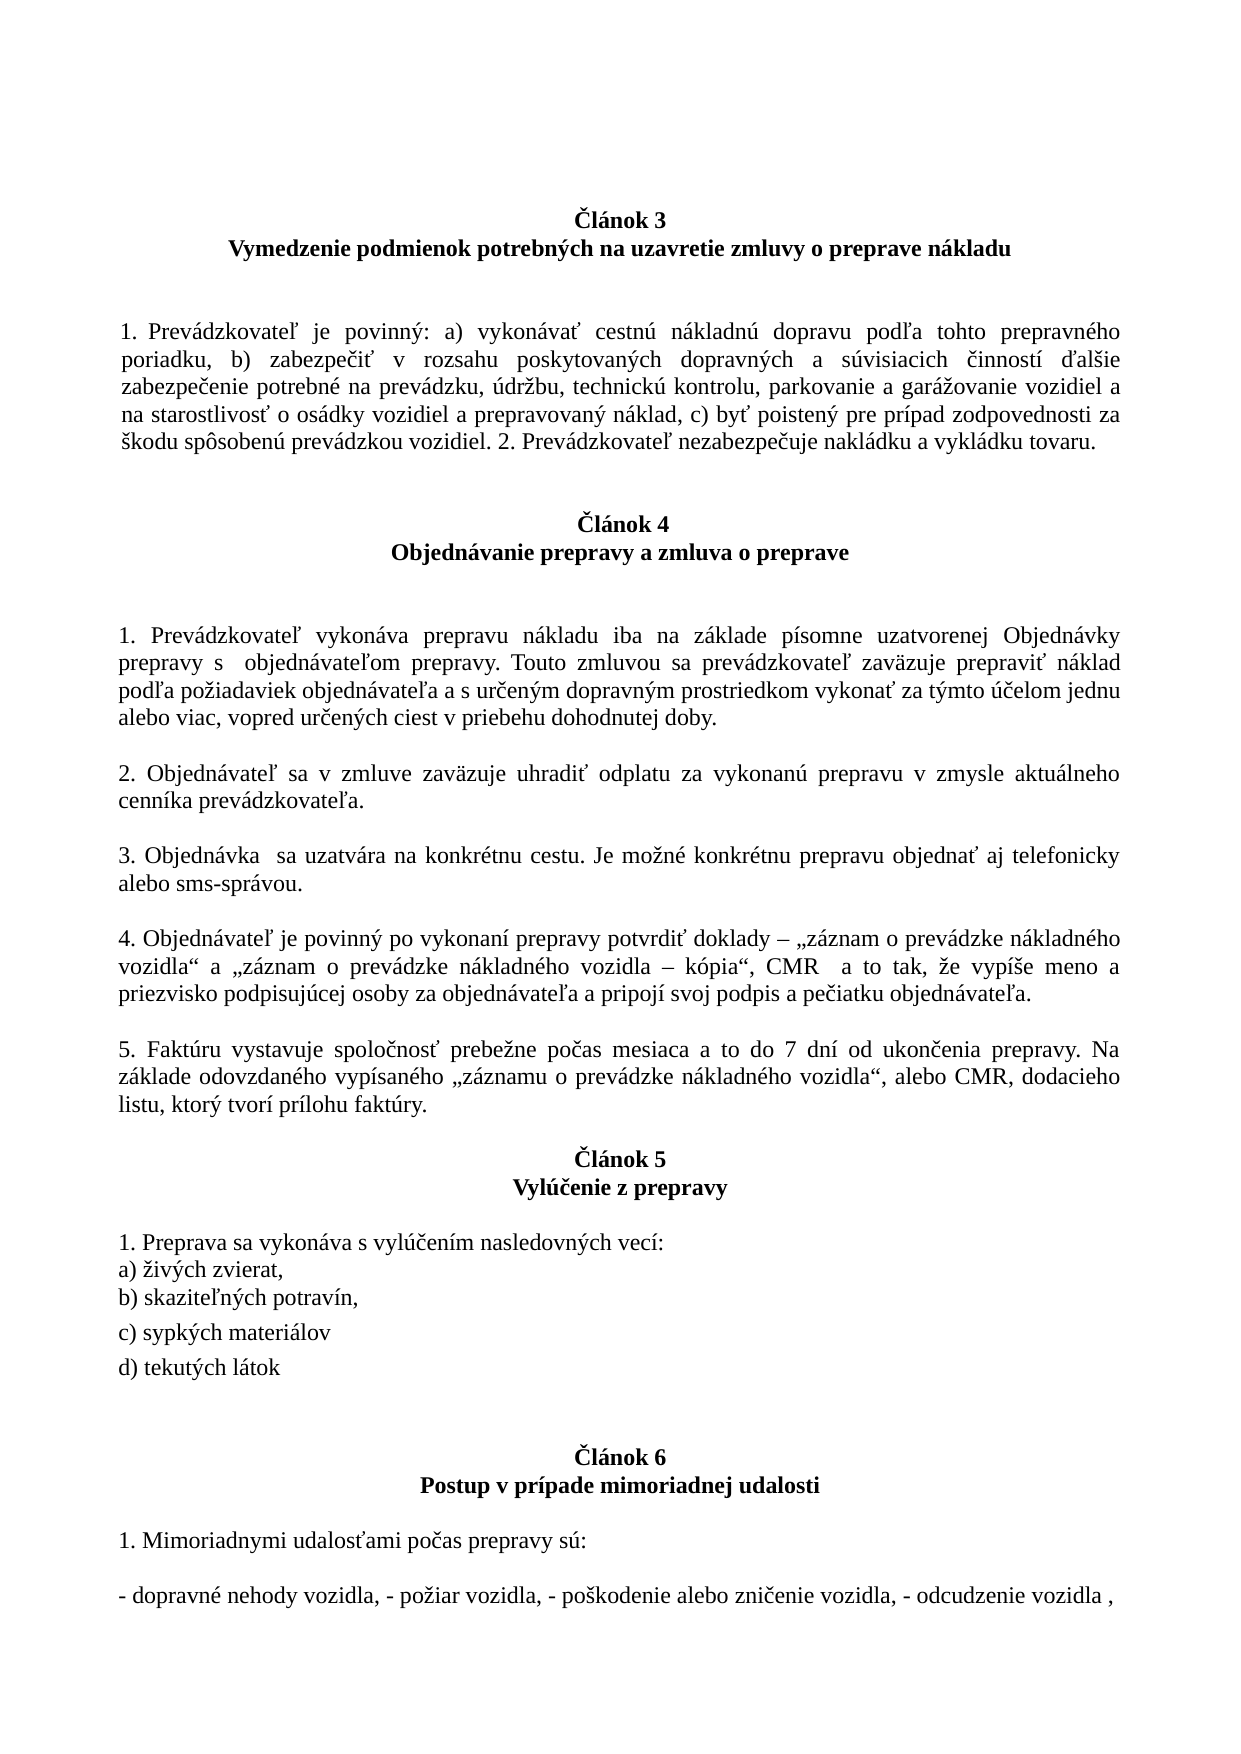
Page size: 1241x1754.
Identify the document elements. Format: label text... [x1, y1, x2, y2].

text b) skaziteľných potravín, [118, 1283, 1122, 1311]
text a) živých zvierat, [118, 1256, 1122, 1283]
text 4. Objednávateľ je povinný po vykonaní prepravy potvrdiť doklady – „záznam o prevádzke nákladného vozidla“ a „záznam o prevádzke nákladného vozidla – kópia“, CMR a to tak, že vypíše meno a priezvisko podpisujúcej osoby za objednávateľa a pripojí svoj podpis a pečiatku objednávateľa. [118, 924, 1122, 1007]
text 1. Mimoriadnymi udalosťami počas prepravy sú: [118, 1526, 1122, 1554]
list Prevádzkovateľ je povinný: a) vykonávať cestnú nákladnú dopravu podľa tohto prepravného poriadku, b) zabezpečiť v rozsahu poskytovaných dopravných a súvisiacich činností ďalšie zabezpečenie potrebné na prevádzku, údržbu, technickú kontrolu, parkovanie a garážovanie vozidiel a na starostlivosť o osádky vozidiel a prepravovaný náklad, c) byť poistený pre prípad zodpovednosti za škodu spôsobenú prevádzkou vozidiel. 2. Prevádzkovateľ nezabezpečuje nakládku a vykládku tovaru. [119, 317, 1122, 455]
text d) tekutých látok [118, 1353, 1122, 1381]
text - dopravné nehody vozidla, - požiar vozidla, - poškodenie alebo zničenie vozidla, - odcudzenie vozidla , [118, 1581, 1122, 1609]
text Článok 6 [118, 1443, 1122, 1471]
text Vymedzenie podmienok potrebných na uzavretie zmluvy o preprave nákladu [118, 234, 1122, 262]
text Článok 3 [118, 207, 1122, 234]
text 2. Objednávateľ sa v zmluve zaväzuje uhradiť odplatu za vykonanú prepravu v zmysle aktuálneho cenníka prevádzkovateľa. [118, 759, 1122, 814]
text 3. Objednávka sa uzatvára na konkrétnu cestu. Je možné konkrétnu prepravu objednať aj telefonicky alebo sms-správou. [118, 841, 1122, 897]
text Vylúčenie z prepravy [118, 1173, 1122, 1200]
text 1. Preprava sa vykonáva s vylúčením nasledovných vecí: [118, 1228, 1122, 1256]
text Objednávanie prepravy a zmluva o preprave [118, 538, 1122, 565]
text 5. Faktúru vystavuje spoločnosť prebežne počas mesiaca a to do 7 dní od ukončenia prepravy. Na základe odovzdaného vypísaného „záznamu o prevádzke nákladného vozidla“, alebo CMR, dodacieho listu, ktorý tvorí prílohu faktúry. [118, 1035, 1122, 1117]
text Článok 4 [118, 510, 1122, 538]
text Článok 5 [118, 1145, 1122, 1173]
text c) sypkých materiálov [118, 1318, 1122, 1346]
text Postup v prípade mimoriadnej udalosti [118, 1471, 1122, 1498]
text 1. Prevádzkovateľ vykonáva prepravu nákladu iba na základe písomne uzatvorenej Objednávky prepravy s objednávateľom prepravy. Touto zmluvou sa prevádzkovateľ zaväzuje prepraviť náklad podľa požiadaviek objednávateľa a s určeným dopravným prostriedkom vykonať za týmto účelom jednu alebo viac, vopred určených ciest v priebehu dohodnutej doby. [118, 621, 1122, 731]
